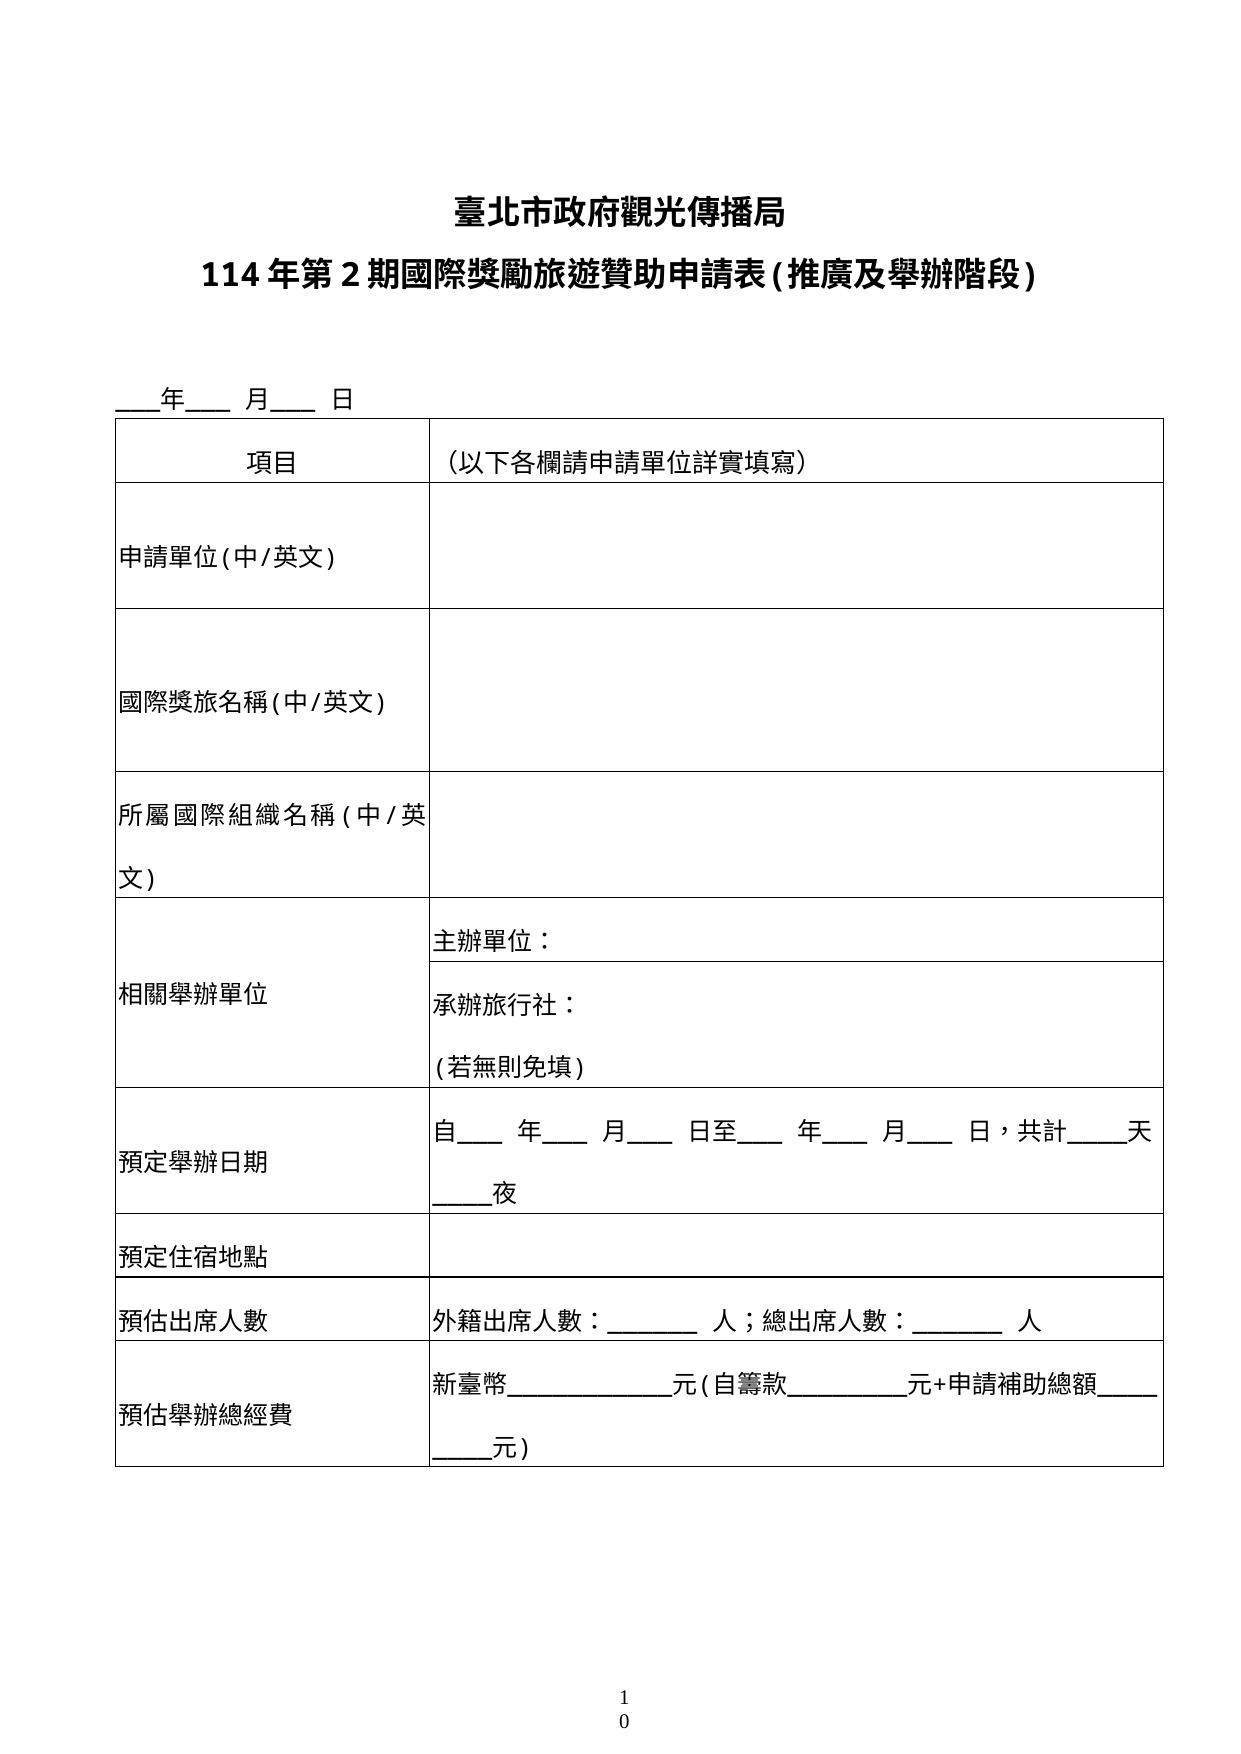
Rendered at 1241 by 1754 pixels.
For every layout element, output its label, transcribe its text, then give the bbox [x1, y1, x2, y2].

table_cell 外籍出席人數：______ 人；總出席人數：______ 人 [430, 1278, 1163, 1340]
table_header 項目 [116, 419, 429, 482]
table_cell [430, 483, 1163, 608]
text 114年第2期國際獎勵旅遊贊助申請表(推廣及舉辦階段) [115, 231, 1125, 293]
table_cell 承辦旅行社： (若無則免填) [430, 962, 1163, 1087]
table_cell 預估出席人數 [116, 1278, 429, 1340]
table_cell 新臺幣___________元(自籌款________元+申請補助總額________元) [430, 1341, 1163, 1466]
table_cell 自___ 年­­___ 月___ 日至___ 年­­___ 月___ 日，共計____天____夜 [430, 1088, 1163, 1213]
table_cell 預定舉辦日期 [116, 1088, 429, 1213]
text 臺北市政府觀光傳播局 [115, 168, 1125, 231]
text ___年­­___ 月___ 日 [115, 293, 1125, 418]
table_cell 申請單位(中/英文) [116, 483, 429, 608]
table_cell [430, 1214, 1163, 1276]
table_cell 所屬國際組織名稱(中/英文) [116, 772, 429, 897]
table_cell [430, 772, 1163, 897]
table_header （以下各欄請申請單位詳實填寫） [430, 419, 1163, 482]
table_cell 國際獎旅名稱(中/英文) [116, 609, 429, 771]
table_cell [430, 609, 1163, 771]
table_cell 預定住宿地點 [116, 1214, 429, 1276]
table_cell 主辦單位： [430, 898, 1163, 961]
table_cell 相關舉辦單位 [116, 898, 429, 1087]
table_cell 預估舉辦總經費 [116, 1341, 429, 1466]
